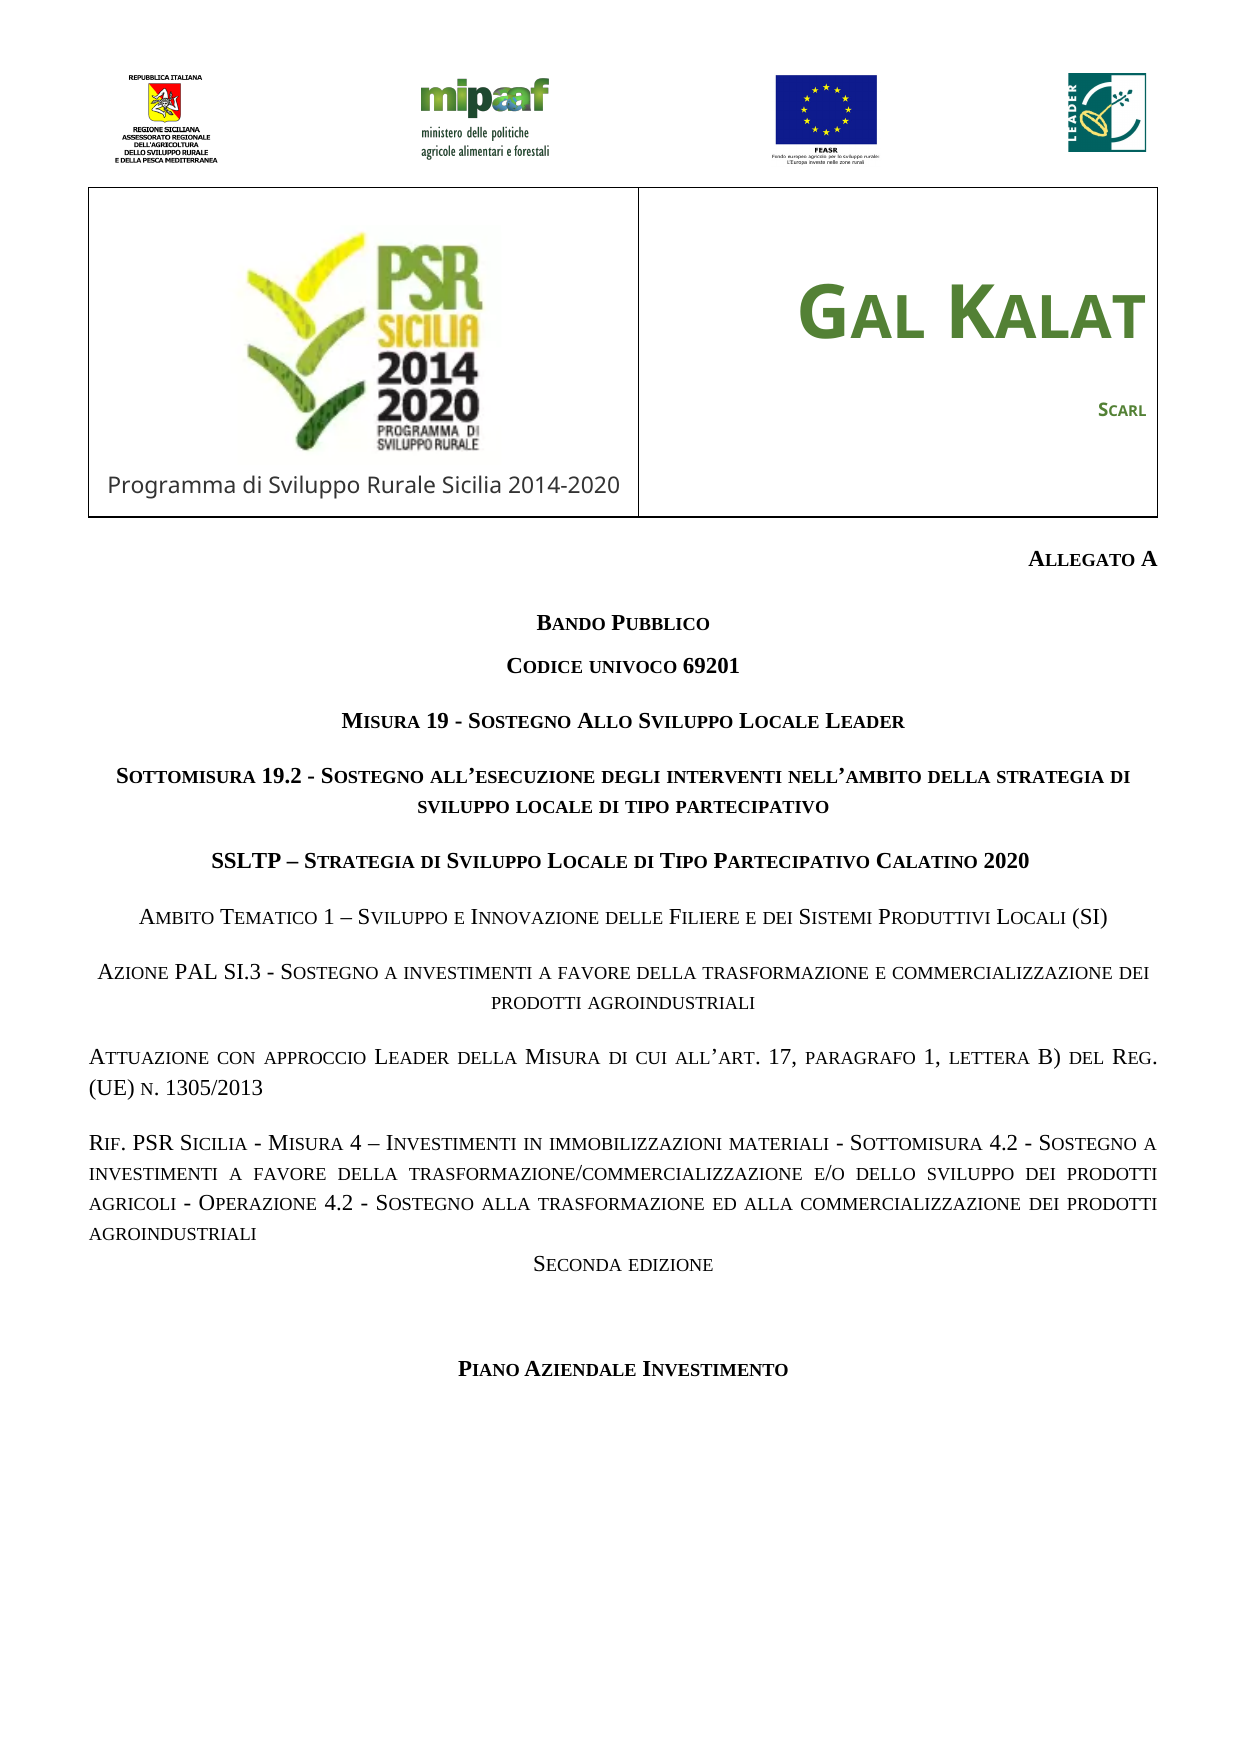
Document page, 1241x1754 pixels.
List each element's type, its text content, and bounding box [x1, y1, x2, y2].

text Allegato A [89, 546, 1157, 572]
text Codice univoco 69201 [89, 652, 1157, 678]
text Seconda edizione [89, 1250, 1157, 1276]
text Rif. PSR Sicilia - Misura 4 – Investimenti in immobilizzazioni materiali - Sottomisura 4.2 - Sostegno a investimenti a favore della trasformazione/commercializzazione e/o dello sviluppo dei prodotti agricoli - Operazione 4.2 - Sostegno alla trasformazione ed alla commercializzazione dei prodotti agroindustriali [89, 1129, 1157, 1246]
text Sottomisura 19.2 - Sostegno all’esecuzione degli interventi nell’ambito della strategia di sviluppo locale di tipo partecipativo [89, 762, 1157, 819]
text Attuazione con approccio Leader della Misura di cui all’art. 17, paragrafo 1, lettera B) del Reg. (UE) n. 1305/2013 [89, 1043, 1157, 1100]
text Misura 19 - Sostegno Allo Sviluppo Locale Leader [89, 707, 1157, 733]
text Piano Aziendale Investimento [89, 1355, 1157, 1381]
text Azione PAL SI.3 - Sostegno a investimenti a favore della trasformazione e commercializzazione dei prodotti agroindustriali [89, 958, 1157, 1014]
text Bando Pubblico [89, 609, 1157, 635]
text SSLTP – Strategia di Sviluppo Locale di Tipo Partecipativo Calatino 2020 [89, 848, 1157, 874]
text Ambito Tematico 1 – Sviluppo e Innovazione delle Filiere e dei Sistemi Produttivi Locali (SI) [89, 903, 1157, 929]
